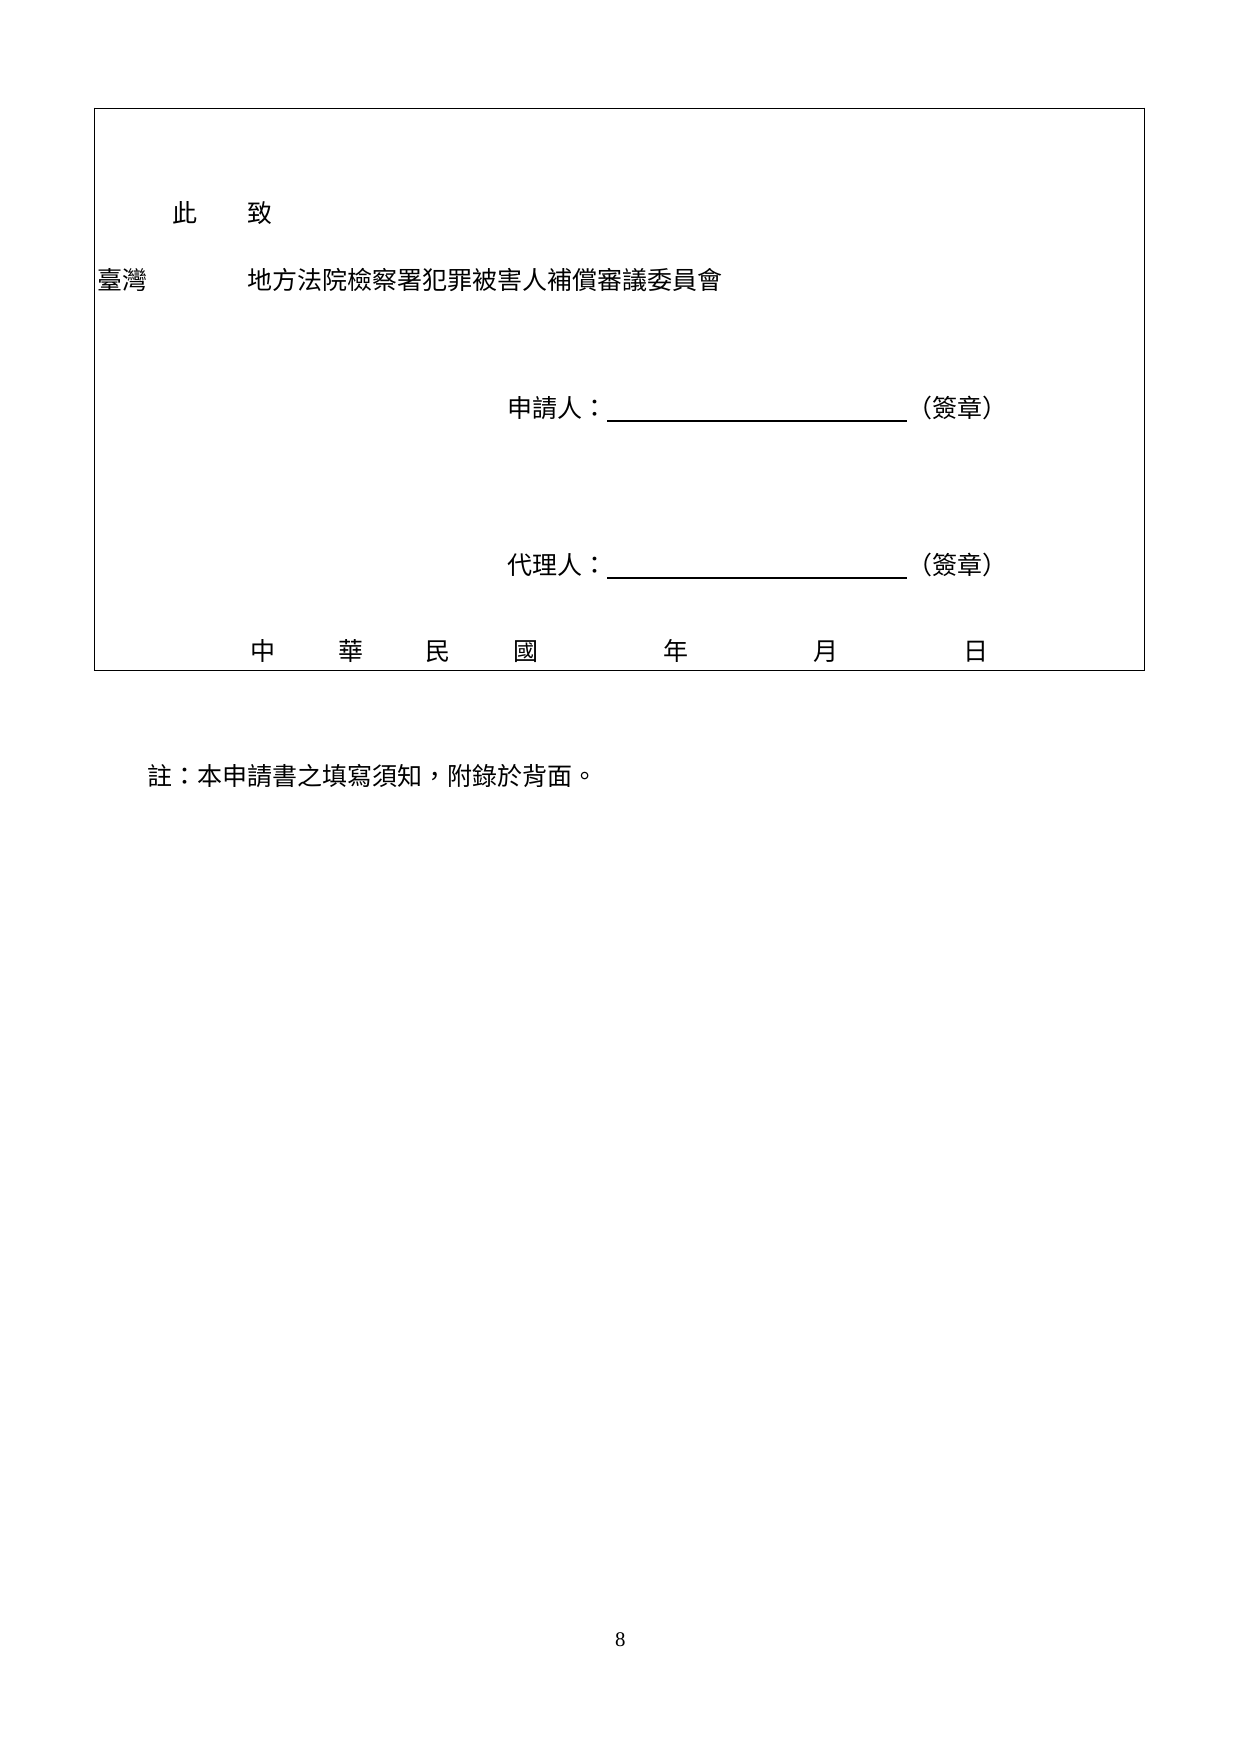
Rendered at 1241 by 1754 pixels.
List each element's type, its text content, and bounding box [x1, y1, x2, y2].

text 註：本申請書之填寫須知，附錄於背面。 [148, 733, 1092, 795]
table_cell 此 致 臺灣 地方法院檢察署犯罪被害人補償審議委員會 申請人： （簽章） 代理人： （簽章） 中 華 民 國 年 月 日 [95, 109, 1144, 670]
